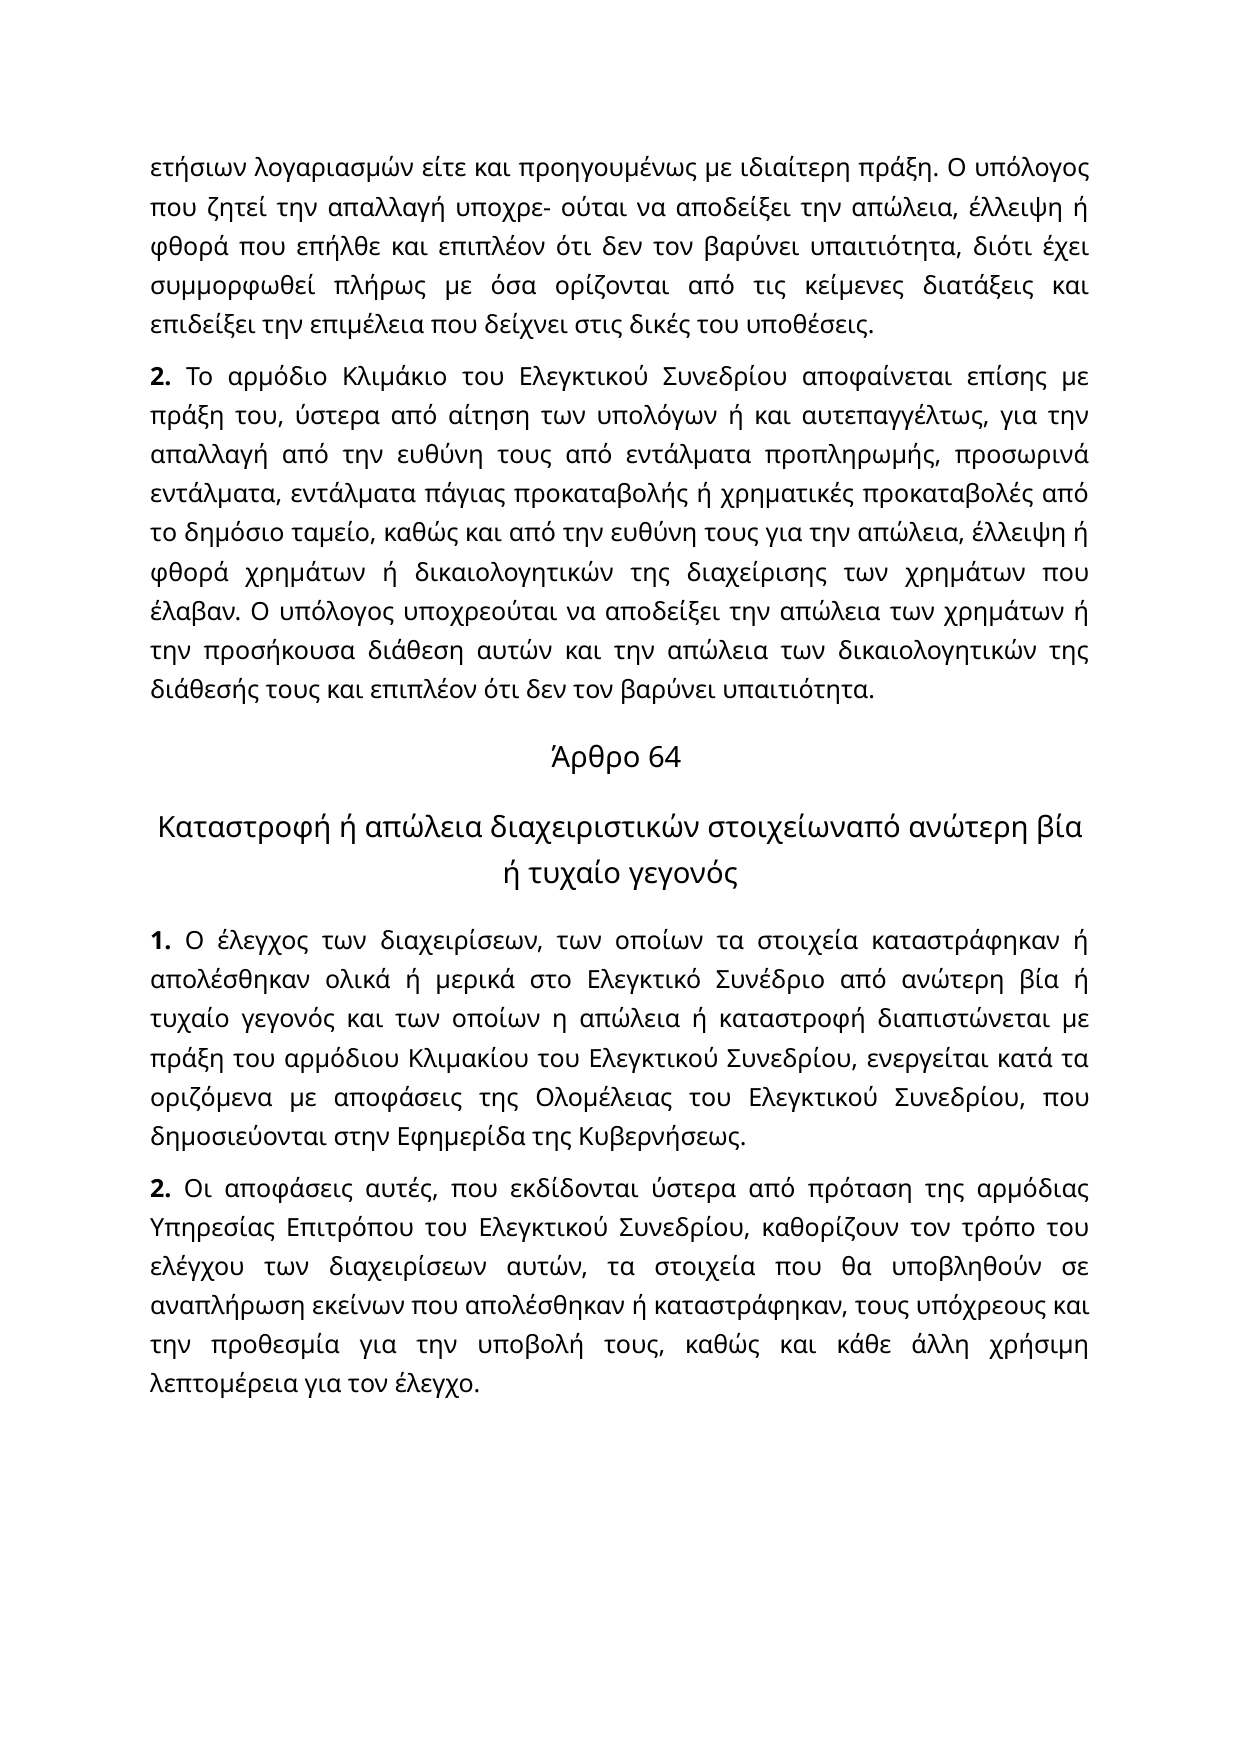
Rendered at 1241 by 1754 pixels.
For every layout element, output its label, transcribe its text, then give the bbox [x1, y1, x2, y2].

subtitle Καταστροφή ή απώλεια διαχειριστικών στοιχείωναπό ανώτερη βία ή τυχαίο γεγονός [150, 806, 1090, 892]
text ετήσιων λογαριασμών είτε και προηγουμένως με ιδιαίτερη πράξη. Ο υπόλογος που ζητεί την απαλλαγή υποχρε- ούται να αποδείξει την απώλεια, έλλειψη ή φθορά που επήλθε και επιπλέον ότι δεν τον βαρύνει υπαιτιότητα, διότι έχει συμμορφωθεί πλήρως με όσα ορίζονται από τις κείμενες διατάξεις και επιδείξει την επιμέλεια που δείχνει στις δικές του υποθέσεις. [150, 150, 1090, 341]
text 2. Το αρμόδιο Κλιμάκιο του Ελεγκτικού Συνεδρίου αποφαίνεται επίσης με πράξη του, ύστερα από αίτηση των υπολόγων ή και αυτεπαγγέλτως, για την απαλλαγή από την ευθύνη τους από εντάλματα προπληρωμής, προσωρινά εντάλματα, εντάλματα πάγιας προκαταβολής ή χρηματικές προκαταβολές από το δημόσιο ταμείο, καθώς και από την ευθύνη τους για την απώλεια, έλλειψη ή φθορά χρημάτων ή δικαιολογητικών της διαχείρισης των χρημάτων που έλαβαν. Ο υπόλογος υποχρεούται να αποδείξει την απώλεια των χρημάτων ή την προσήκουσα διάθεση αυτών και την απώλεια των δικαιολογητικών της διάθεσής τους και επιπλέον ότι δεν τον βαρύνει υπαιτιότητα. [150, 358, 1090, 706]
subtitle Άρθρο 64 [150, 736, 1090, 776]
text 1. Ο έλεγχος των διαχειρίσεων, των οποίων τα στοιχεία καταστράφηκαν ή απολέσθηκαν ολικά ή μερικά στο Ελεγκτικό Συνέδριο από ανώτερη βία ή τυχαίο γεγονός και των οποίων η απώλεια ή καταστροφή διαπιστώνεται με πράξη του αρμόδιου Κλιμακίου του Ελεγκτικού Συνεδρίου, ενεργείται κατά τα οριζόμενα με αποφάσεις της Ολομέλειας του Ελεγκτικού Συνεδρίου, που δημοσιεύονται στην Εφημερίδα της Κυβερνήσεως. [150, 923, 1090, 1153]
text 2. Οι αποφάσεις αυτές, που εκδίδονται ύστερα από πρόταση της αρμόδιας Υπηρεσίας Επιτρόπου του Ελεγκτικού Συνεδρίου, καθορίζουν τον τρόπο του ελέγχου των διαχειρίσεων αυτών, τα στοιχεία που θα υποβληθούν σε αναπλήρωση εκείνων που απολέσθηκαν ή καταστράφηκαν, τους υπόχρεους και την προθεσμία για την υποβολή τους, καθώς και κάθε άλλη χρήσιμη λεπτομέρεια για τον έλεγχο. [150, 1170, 1090, 1400]
